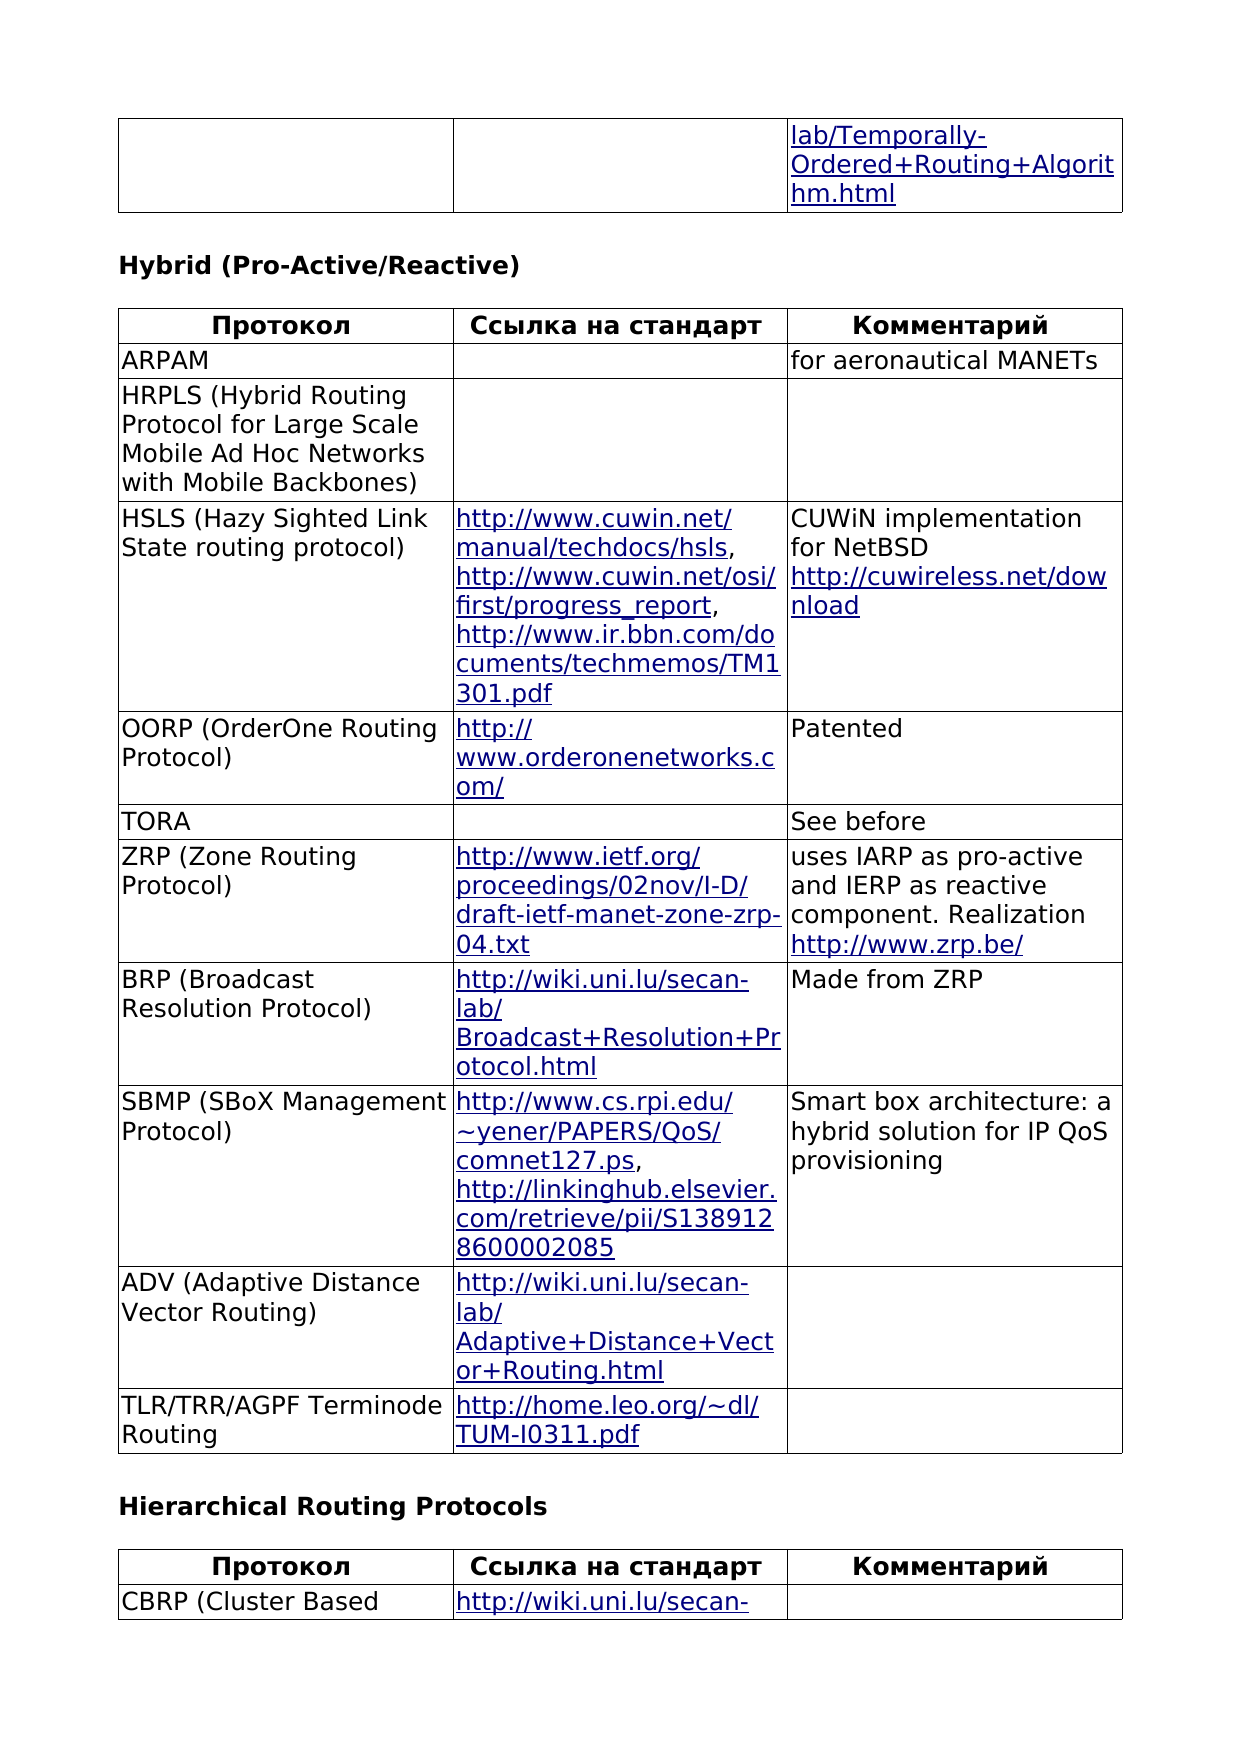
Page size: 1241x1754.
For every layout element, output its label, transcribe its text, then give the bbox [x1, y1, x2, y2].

table_cell [788, 1389, 1122, 1452]
table_cell CBRP (Cluster Based [119, 1585, 453, 1619]
table_cell [454, 805, 787, 839]
table_header Ссылка на стандарт [454, 1550, 787, 1584]
table_cell OORP (OrderOne Routing Protocol) [119, 712, 453, 804]
table_cell [454, 379, 787, 501]
table_header Комментарий [788, 309, 1122, 343]
table_header Комментарий [788, 1550, 1122, 1584]
table_cell Patented [788, 712, 1122, 804]
table_cell See before [788, 805, 1122, 839]
table_cell http://wiki.uni.lu/secan- [454, 1585, 787, 1619]
table_cell TLR/TRR/AGPF Terminode Routing [119, 1389, 453, 1452]
table_cell http://www.orderonenetworks.com/ [454, 712, 787, 804]
table_cell HRPLS (Hybrid Routing Protocol for Large Scale Mobile Ad Hoc Networks with Mobile Backbones) [119, 379, 453, 501]
table_cell uses IARP as pro-active and IERP as reactive component. Realization http://www.zrp.be/ [788, 840, 1122, 962]
table_cell ZRP (Zone Routing Protocol) [119, 840, 453, 962]
table_cell [788, 1585, 1122, 1619]
table_cell http://www.ietf.org/proceedings/02nov/I-D/draft-ietf-manet-zone-zrp-04.txt [454, 840, 787, 962]
table_cell ADV (Adaptive Distance Vector Routing) [119, 1267, 453, 1388]
table_cell lab/Temporally-Ordered+Routing+Algorithm.html [788, 119, 1122, 212]
table_cell for aeronautical MANETs [788, 344, 1122, 378]
table_cell [454, 344, 787, 378]
table_cell Smart box architecture: a hybrid solution for IP QoS provisioning [788, 1086, 1122, 1266]
table_cell http://wiki.uni.lu/secan-lab/Broadcast+Resolution+Protocol.html [454, 963, 787, 1084]
table_cell http://home.leo.org/~dl/TUM-I0311.pdf [454, 1389, 787, 1452]
table_cell CUWiN implementation for NetBSD http://cuwireless.net/download [788, 502, 1122, 711]
table_cell http://www.cuwin.net/manual/techdocs/hsls, http://www.cuwin.net/osi/first/progress_report, http://www.ir.bbn.com/documents/techmemos/TM1301.pdf [454, 502, 787, 711]
table_cell [454, 119, 787, 212]
table_cell Made from ZRP [788, 963, 1122, 1084]
table_cell [788, 379, 1122, 501]
subtitle Hierarchical Routing Protocols [118, 1492, 1122, 1521]
subtitle Hybrid (Pro-Active/Reactive) [118, 251, 1122, 281]
table_header Ссылка на стандарт [454, 309, 787, 343]
table_cell ARPAM [119, 344, 453, 378]
table_cell http://wiki.uni.lu/secan-lab/Adaptive+Distance+Vector+Routing.html [454, 1267, 787, 1388]
table_cell [119, 119, 453, 212]
table_cell http://www.cs.rpi.edu/~yener/PAPERS/QoS/comnet127.ps, http://linkinghub.elsevier.com/retrieve/pii/S1389128600002085 [454, 1086, 787, 1266]
table_cell TORA [119, 805, 453, 839]
table_cell SBMP (SBoX Management Protocol) [119, 1086, 453, 1266]
table_header Протокол [119, 1550, 453, 1584]
table_cell HSLS (Hazy Sighted Link State routing protocol) [119, 502, 453, 711]
table_cell [788, 1267, 1122, 1388]
table_cell BRP (Broadcast Resolution Protocol) [119, 963, 453, 1084]
table_header Протокол [119, 309, 453, 343]
